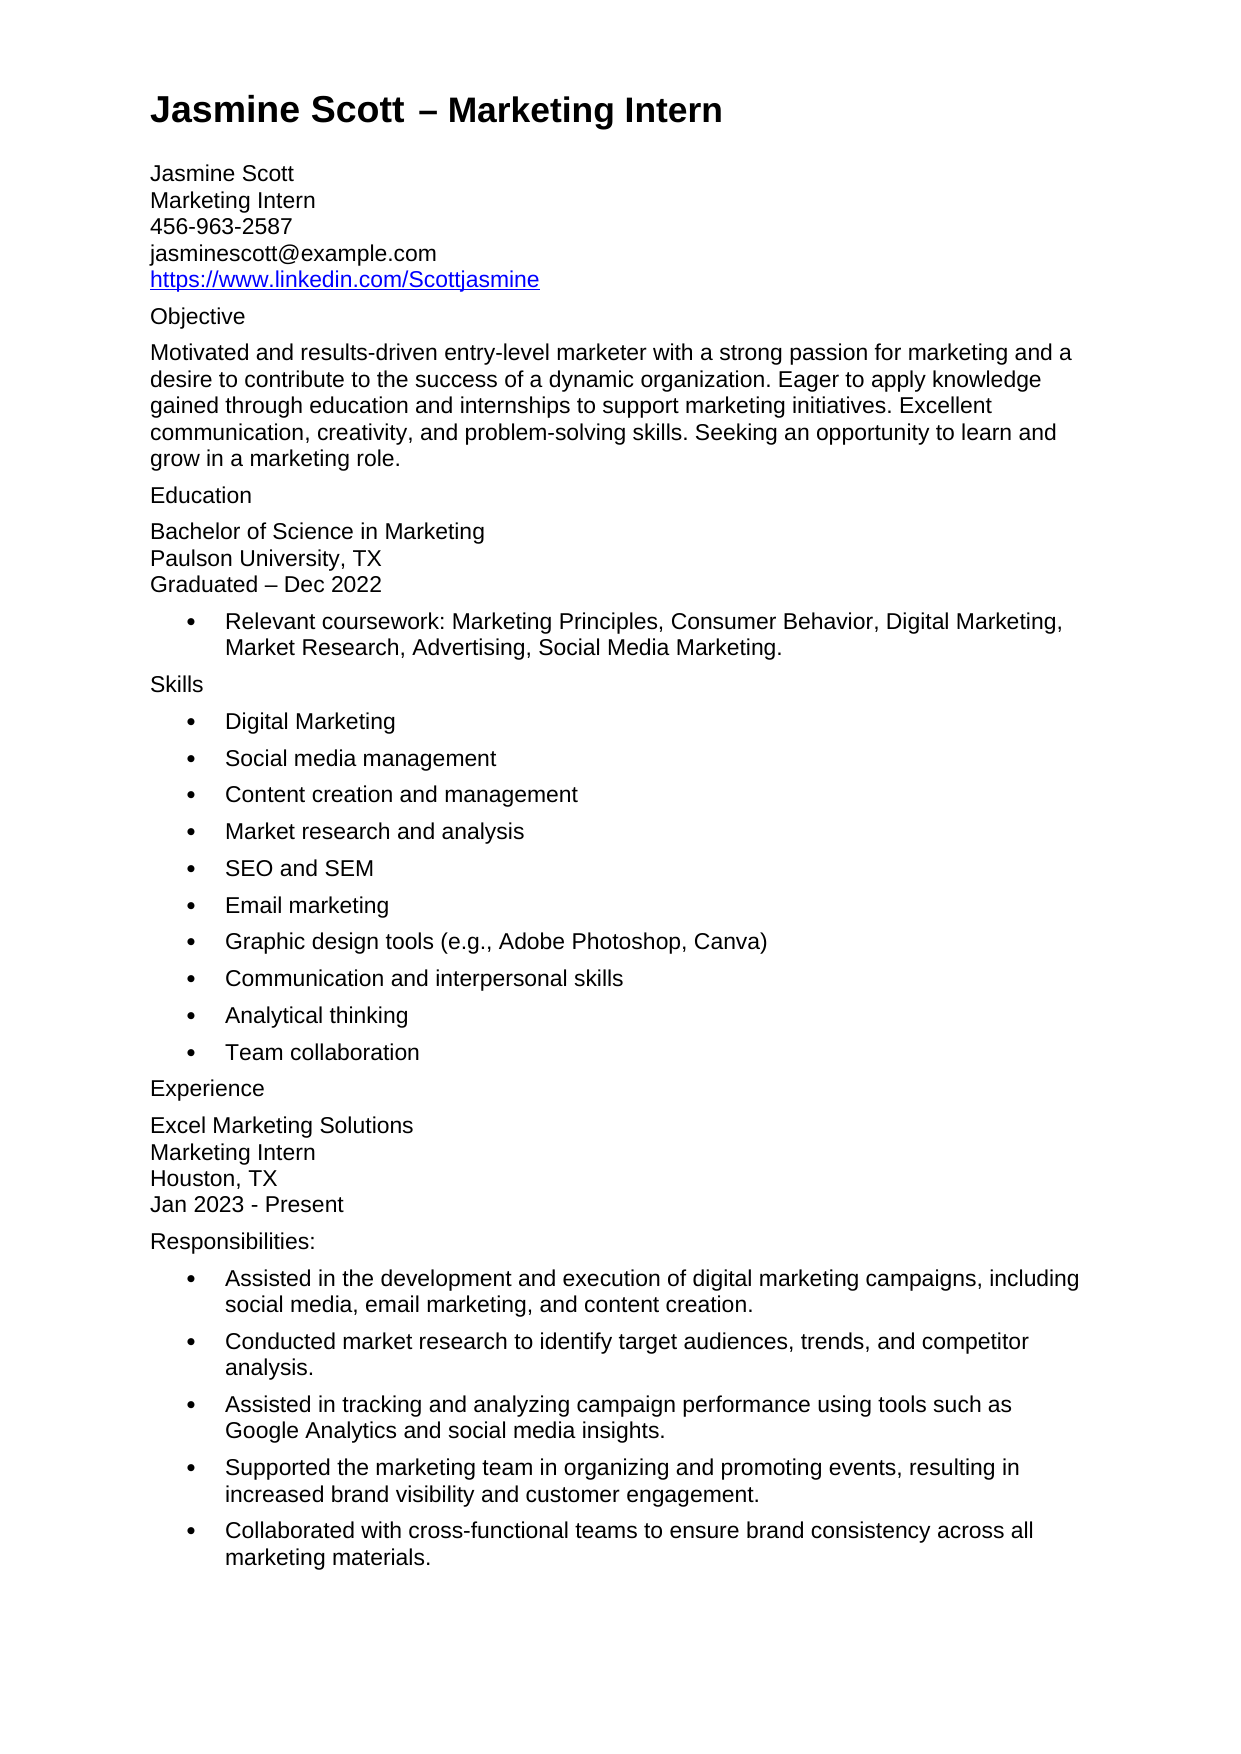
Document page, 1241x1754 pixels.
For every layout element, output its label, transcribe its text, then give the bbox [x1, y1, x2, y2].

list Analytical thinking [187, 1002, 1090, 1028]
text Responsibilities: [150, 1228, 1090, 1254]
list Conducted market research to identify target audiences, trends, and competitor analysis. [187, 1328, 1090, 1381]
list Graphic design tools (e.g., Adobe Photoshop, Canva) [187, 928, 1090, 955]
list Collaborated with cross-functional teams to ensure brand consistency across all marketing materials. [187, 1517, 1090, 1570]
list SEO and SEM [187, 855, 1090, 881]
list Content creation and management [187, 781, 1090, 808]
text Motivated and results-driven entry-level marketer with a strong passion for marketing and a desire to contribute to the success of a dynamic organization. Eager to apply knowledge gained through education and internships to support marketing initiatives. Excellent communication, creativity, and problem-solving skills. Seeking an opportunity to learn and grow in a marketing role. [150, 339, 1090, 471]
list Relevant coursework: Marketing Principles, Consumer Behavior, Digital Marketing, Market Research, Advertising, Social Media Marketing. [187, 608, 1090, 661]
text Skills [150, 671, 1090, 697]
list Email marketing [187, 892, 1090, 918]
text Objective [150, 303, 1090, 329]
text Excel Marketing Solutions Marketing Intern Houston, TX Jan 2023 - Present [150, 1112, 1090, 1218]
list Assisted in the development and execution of digital marketing campaigns, including social media, email marketing, and content creation. [187, 1265, 1090, 1317]
list Supported the marketing team in organizing and promoting events, resulting in increased brand visibility and customer engagement. [187, 1454, 1090, 1507]
list Market research and analysis [187, 818, 1090, 844]
text Bachelor of Science in Marketing Paulson University, TX Graduated – Dec 2022 [150, 518, 1090, 597]
list Digital Marketing [187, 708, 1090, 734]
list Team collaboration [187, 1039, 1090, 1065]
list Communication and interpersonal skills [187, 965, 1090, 991]
text Jasmine Scott Marketing Intern 456-963-2587 jasminescott@example.com https://www.linkedin.com/Scottjasmine [150, 160, 1090, 292]
list Assisted in tracking and analyzing campaign performance using tools such as Google Analytics and social media insights. [187, 1391, 1090, 1444]
text Education [150, 482, 1090, 508]
list Social media management [187, 744, 1090, 771]
text Experience [150, 1075, 1090, 1102]
